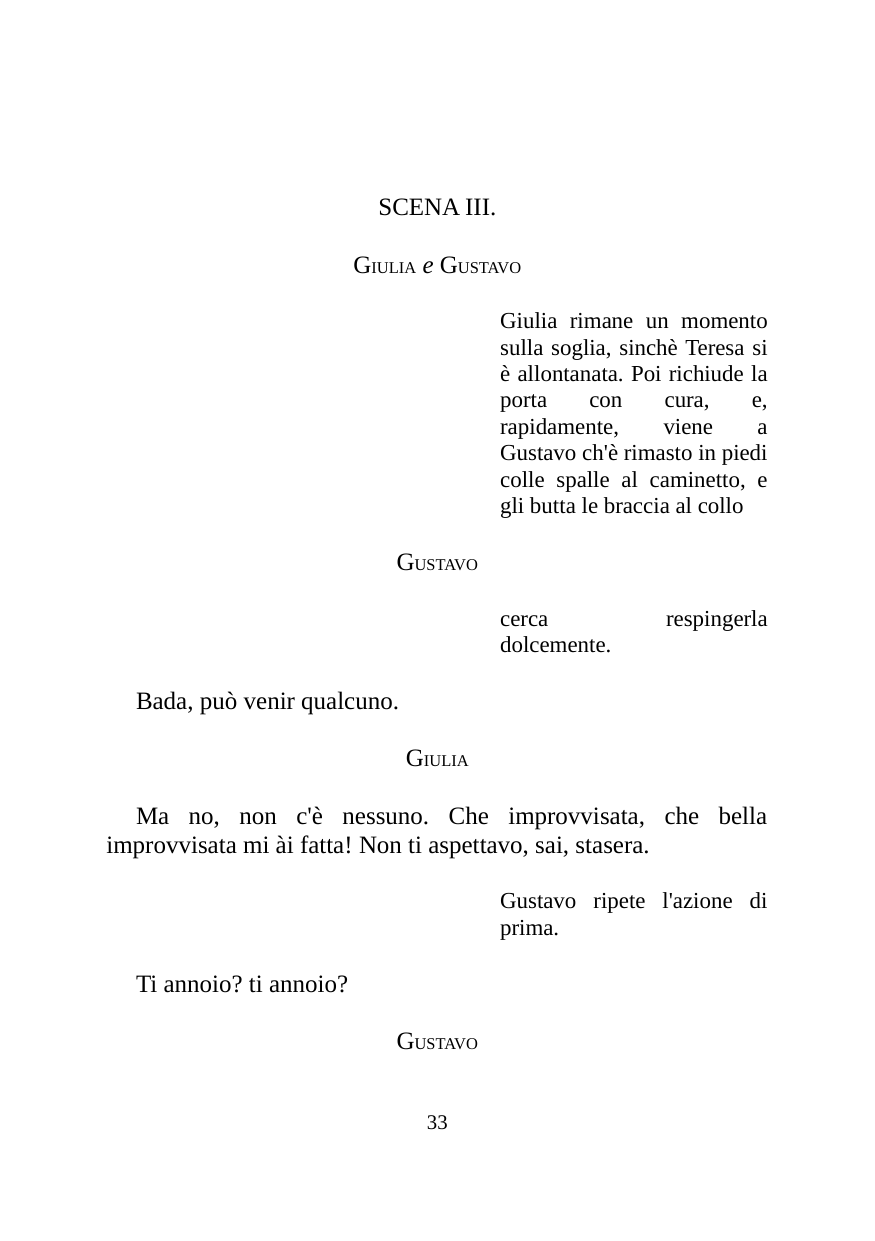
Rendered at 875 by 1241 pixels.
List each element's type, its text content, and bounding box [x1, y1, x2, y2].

text Ti annoio? ti annoio? [106, 969, 768, 997]
text Giulia [106, 743, 768, 772]
text Giulia rimane un momento sulla soglia, sinchè Teresa si è allontanata. Poi richiude la porta con cura, e, rapidamente, viene a Gustavo ch'è rimasto in piedi colle spalle al caminetto, e gli butta le braccia al collo [500, 307, 768, 518]
text cerca respingerla dolcemente. [500, 604, 768, 657]
text Bada, può venir qualcuno. [106, 686, 768, 715]
text Ma no, non c'è nessuno. Che improvvisata, che bella improvvisata mi ài fatta! Non ti aspettavo, sai, stasera. [106, 801, 768, 858]
text Giulia e Gustavo [106, 250, 768, 279]
text Gustavo [106, 547, 768, 576]
text Gustavo ripete l'azione di prima. [500, 887, 768, 940]
text SCENA III. [106, 192, 768, 221]
text Gustavo [106, 1026, 768, 1055]
